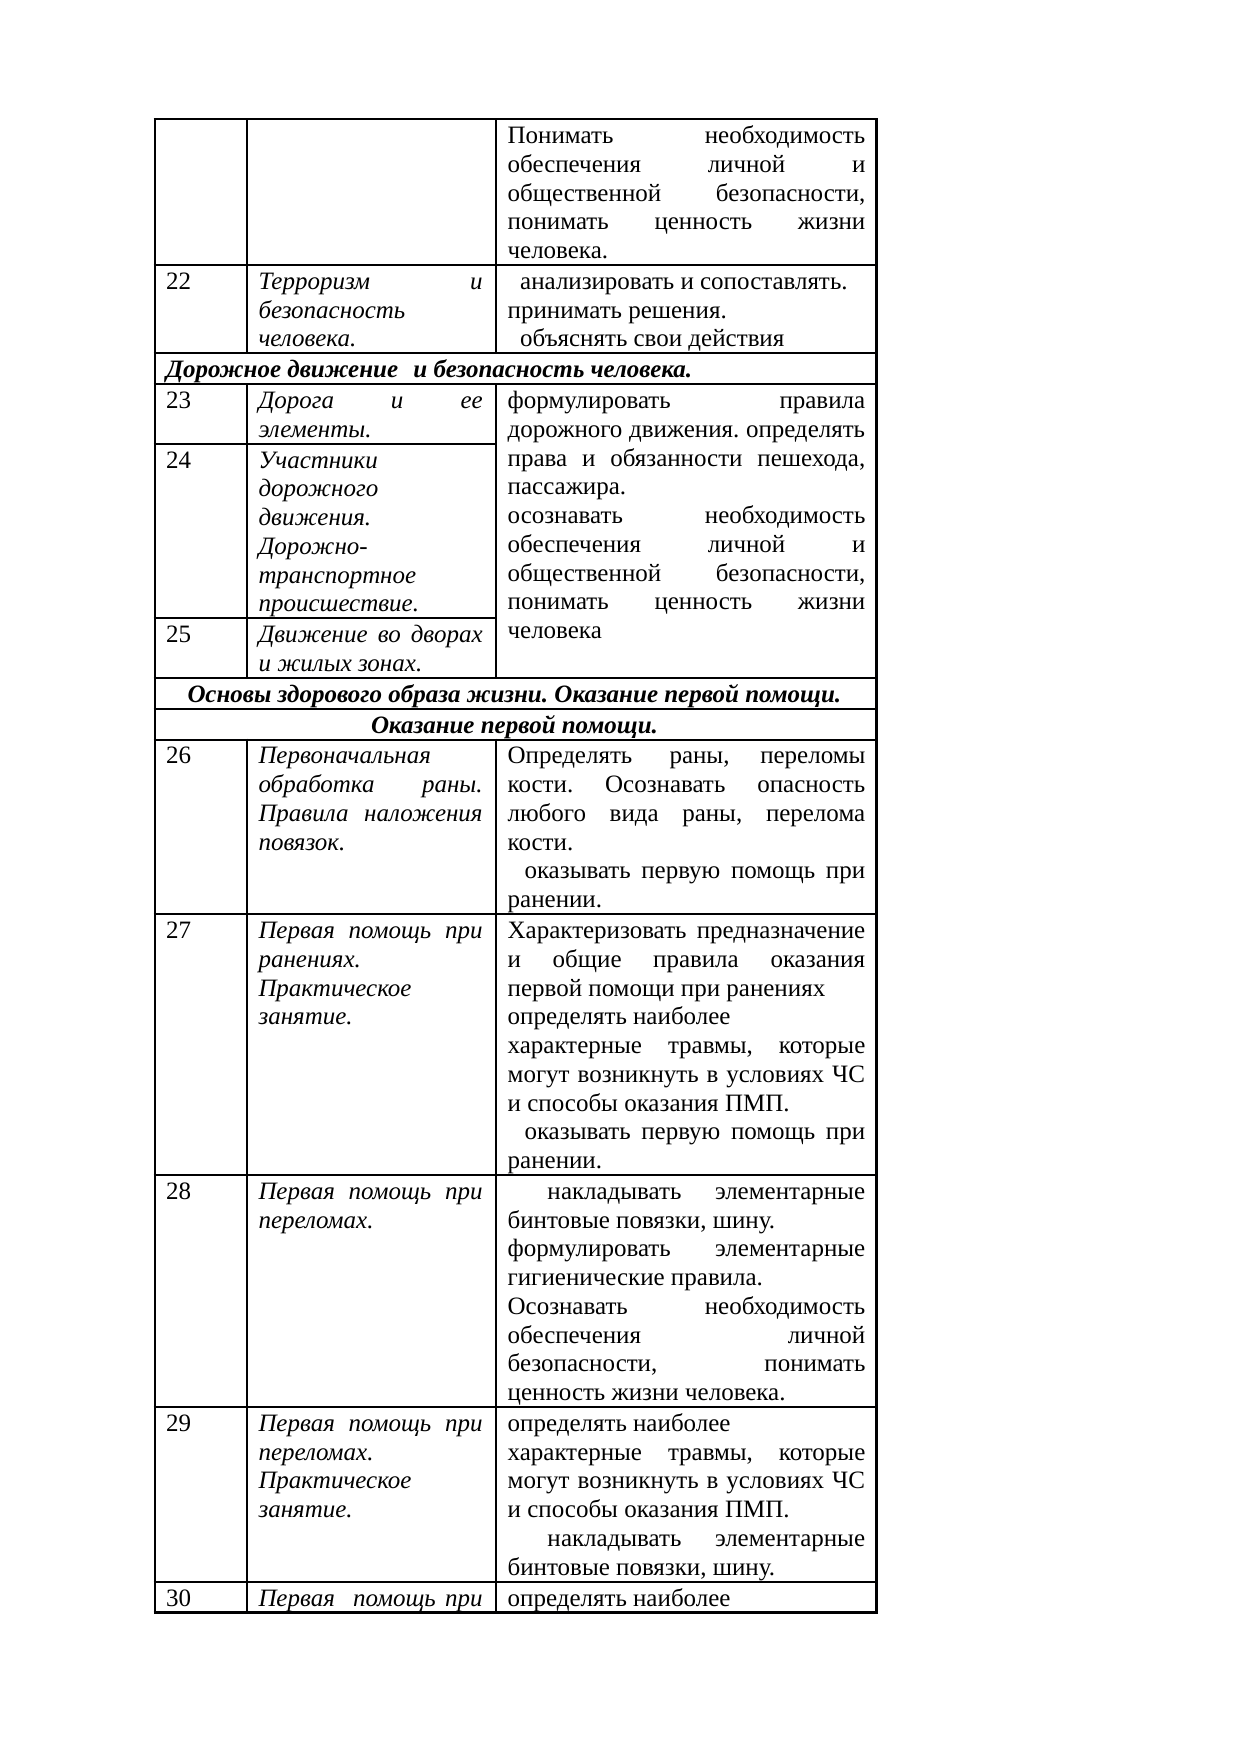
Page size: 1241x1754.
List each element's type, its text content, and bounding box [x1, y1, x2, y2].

table_cell 23 [156, 385, 246, 443]
table_cell Первая помощь при ранениях. Практическое занятие. [248, 915, 495, 1174]
table_cell Определять раны, переломы кости. Осознавать опасность любого вида раны, перелома кости. оказывать первую помощь при ранении. [497, 741, 875, 913]
table_cell анализировать и сопоставлять. принимать решения. объяснять свои действия [497, 266, 875, 352]
table_cell 27 [156, 915, 246, 1174]
table_cell 24 [156, 445, 246, 617]
table_cell 25 [156, 619, 246, 677]
table_cell формулировать правила дорожного движения. определять права и обязанности пешехода, пассажира. осознавать необходимость обеспечения личной и общественной безопасности, понимать ценность жизни человека [497, 385, 875, 677]
table_cell Участники дорожного движения. Дорожно-транспортное происшествие. [248, 445, 495, 617]
table_cell Дорожное движение и безопасность человека. [156, 354, 875, 383]
table_cell Первая помощь при [248, 1583, 495, 1611]
table_cell Характеризовать предназначение и общие правила оказания первой помощи при ранениях определять наиболее характерные травмы, которые могут возникнуть в условиях ЧС и способы оказания ПМП. оказывать первую помощь при ранении. [497, 915, 875, 1174]
table_cell Основы здорового образа жизни. Оказание первой помощи. [156, 679, 875, 708]
table_cell 29 [156, 1408, 246, 1581]
table_cell 30 [156, 1583, 246, 1611]
table_cell Понимать необходимость обеспечения личной и общественной безопасности, понимать ценность жизни человека. [497, 120, 875, 264]
table_cell Движение во дворах и жилых зонах. [248, 619, 495, 677]
table_cell Дорога и ее элементы. [248, 385, 495, 443]
table_cell Терроризм и безопасность человека. [248, 266, 495, 352]
table_cell Первая помощь при переломах. [248, 1176, 495, 1406]
table_cell Оказание первой помощи. [156, 710, 875, 738]
table_cell 22 [156, 266, 246, 352]
table_cell определять наиболее [497, 1583, 875, 1611]
table_cell 26 [156, 741, 246, 913]
table_cell Первая помощь при переломах. Практическое занятие. [248, 1408, 495, 1581]
table_cell [248, 120, 495, 264]
table_cell Первоначальная обработка раны. Правила наложения повязок. [248, 741, 495, 913]
table_cell 28 [156, 1176, 246, 1406]
table_cell накладывать элементарные бинтовые повязки, шину. формулировать элементарные гигиенические правила. Осознавать необходимость обеспечения личной безопасности, понимать ценность жизни человека. [497, 1176, 875, 1406]
table_cell [156, 120, 246, 264]
table_cell определять наиболее характерные травмы, которые могут возникнуть в условиях ЧС и способы оказания ПМП. накладывать элементарные бинтовые повязки, шину. [497, 1408, 875, 1581]
